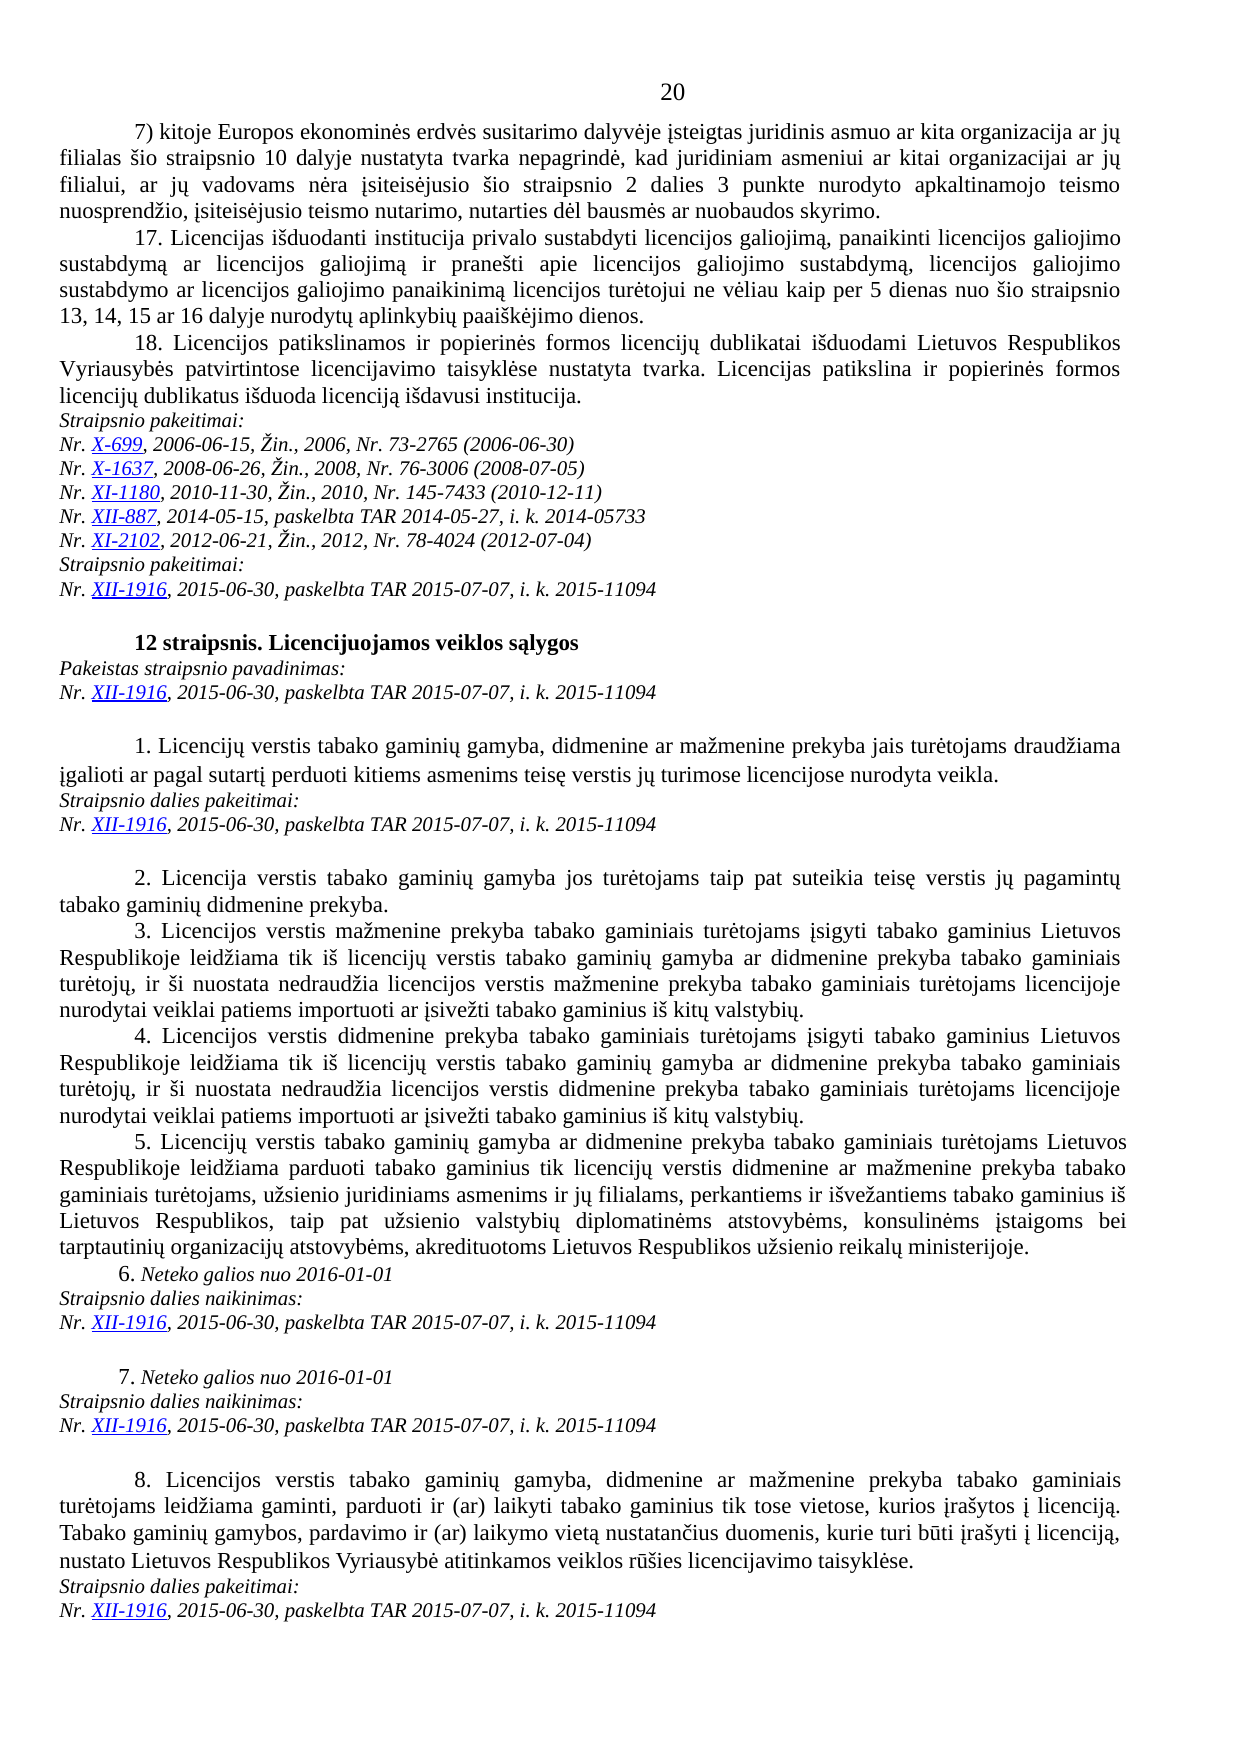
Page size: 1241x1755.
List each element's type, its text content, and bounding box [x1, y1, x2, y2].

text Nr. XII-887, 2014-05-15, paskelbta TAR 2014-05-27, i. k. 2014-05733 [59, 504, 1122, 528]
text Straipsnio dalies naikinimas: [59, 1389, 1122, 1413]
text Nr. XII-1916, 2015-06-30, paskelbta TAR 2015-07-07, i. k. 2015-11094 [59, 1310, 1122, 1334]
text Nr. XI-1180, 2010-11-30, Žin., 2010, Nr. 145-7433 (2010-12-11) [59, 480, 1122, 504]
text Straipsnio dalies pakeitimai: [59, 788, 1122, 812]
text 12 straipsnis. Licencijuojamos veiklos sąlygos [59, 629, 1122, 656]
text Nr. XII-1916, 2015-06-30, paskelbta TAR 2015-07-07, i. k. 2015-11094 [59, 1598, 1122, 1622]
text 17. Licencijas išduodanti institucija privalo sustabdyti licencijos galiojimą, panaikinti licencijos galiojimo sustabdymą ar licencijos galiojimą ir pranešti apie licencijos galiojimo sustabdymą, licencijos galiojimo sustabdymo ar licencijos galiojimo panaikinimą licencijos turėtojui ne vėliau kaip per 5 dienas nuo šio straipsnio 13, 14, 15 ar 16 dalyje nurodytų aplinkybių paaiškėjimo dienos. [59, 223, 1122, 329]
text Nr. XII-1916, 2015-06-30, paskelbta TAR 2015-07-07, i. k. 2015-11094 [59, 576, 1122, 601]
text Nr. XI-2102, 2012-06-21, Žin., 2012, Nr. 78-4024 (2012-07-04) [59, 528, 1122, 552]
text Straipsnio pakeitimai: [59, 408, 1122, 432]
text Nr. XII-1916, 2015-06-30, paskelbta TAR 2015-07-07, i. k. 2015-11094 [59, 812, 1122, 836]
text 1. Licencijų verstis tabako gaminių gamyba, didmenine ar mažmenine prekyba jais turėtojams draudžiama įgalioti ar pagal sutartį perduoti kitiems asmenims teisę verstis jų turimose licencijose nurodyta veikla. [59, 732, 1122, 788]
text Straipsnio pakeitimai: [59, 552, 1122, 576]
text 7) kitoje Europos ekonominės erdvės susitarimo dalyvėje įsteigtas juridinis asmuo ar kita organizacija ar jų filialas šio straipsnio 10 dalyje nustatyta tvarka nepagrindė, kad juridiniam asmeniui ar kitai organizacijai ar jų filialui, ar jų vadovams nėra įsiteisėjusio šio straipsnio 2 dalies 3 punkte nurodyto apkaltinamojo teismo nuosprendžio, įsiteisėjusio teismo nutarimo, nutarties dėl bausmės ar nuobaudos skyrimo. [59, 118, 1122, 223]
text 5. Licencijų verstis tabako gaminių gamyba ar didmenine prekyba tabako gaminiais turėtojams Lietuvos Respublikoje leidžiama parduoti tabako gaminius tik licencijų verstis didmenine ar mažmenine prekyba tabako gaminiais turėtojams, užsienio juridiniams asmenims ir jų filialams, perkantiems ir išvežantiems tabako gaminius iš Lietuvos Respublikos, taip pat užsienio valstybių diplomatinėms atstovybėms, konsulinėms įstaigoms bei tarptautinių organizacijų atstovybėms, akredituotoms Lietuvos Respublikos užsienio reikalų ministerijoje. [59, 1128, 1128, 1260]
text Nr. XII-1916, 2015-06-30, paskelbta TAR 2015-07-07, i. k. 2015-11094 [59, 1413, 1122, 1437]
text 4. Licencijos verstis didmenine prekyba tabako gaminiais turėtojams įsigyti tabako gaminius Lietuvos Respublikoje leidžiama tik iš licencijų verstis tabako gaminių gamyba ar didmenine prekyba tabako gaminiais turėtojų, ir ši nuostata nedraudžia licencijos verstis didmenine prekyba tabako gaminiais turėtojams licencijoje nurodytai veiklai patiems importuoti ar įsivežti tabako gaminius iš kitų valstybių. [59, 1023, 1122, 1128]
text Pakeistas straipsnio pavadinimas: [59, 656, 1122, 680]
text 8. Licencijos verstis tabako gaminių gamyba, didmenine ar mažmenine prekyba tabako gaminiais turėtojams leidžiama gaminti, parduoti ir (ar) laikyti tabako gaminius tik tose vietose, kurios įrašytos į licenciją. Tabako gaminių gamybos, pardavimo ir (ar) laikymo vietą nustatančius duomenis, kurie turi būti įrašyti į licenciją, nustato Lietuvos Respublikos Vyriausybė atitinkamos veiklos rūšies licencijavimo taisyklėse. [59, 1466, 1122, 1574]
text 3. Licencijos verstis mažmenine prekyba tabako gaminiais turėtojams įsigyti tabako gaminius Lietuvos Respublikoje leidžiama tik iš licencijų verstis tabako gaminių gamyba ar didmenine prekyba tabako gaminiais turėtojų, ir ši nuostata nedraudžia licencijos verstis mažmenine prekyba tabako gaminiais turėtojams licencijoje nurodytai veiklai patiems importuoti ar įsivežti tabako gaminius iš kitų valstybių. [59, 917, 1122, 1023]
text 6. Neteko galios nuo 2016-01-01 [59, 1260, 1122, 1286]
text Nr. X-1637, 2008-06-26, Žin., 2008, Nr. 76-3006 (2008-07-05) [59, 456, 1122, 480]
text 2. Licencija verstis tabako gaminių gamyba jos turėtojams taip pat suteikia teisę verstis jų pagamintų tabako gaminių didmenine prekyba. [59, 864, 1122, 917]
text Nr. XII-1916, 2015-06-30, paskelbta TAR 2015-07-07, i. k. 2015-11094 [59, 680, 1122, 704]
text Nr. X-699, 2006-06-15, Žin., 2006, Nr. 73-2765 (2006-06-30) [59, 432, 1122, 456]
text 7. Neteko galios nuo 2016-01-01 [59, 1363, 1122, 1389]
text Straipsnio dalies pakeitimai: [59, 1574, 1122, 1598]
text 18. Licencijos patikslinamos ir popierinės formos licencijų dublikatai išduodami Lietuvos Respublikos Vyriausybės patvirtintose licencijavimo taisyklėse nustatyta tvarka. Licencijas patikslina ir popierinės formos licencijų dublikatus išduoda licenciją išdavusi institucija. [59, 329, 1122, 408]
text Straipsnio dalies naikinimas: [59, 1286, 1122, 1310]
